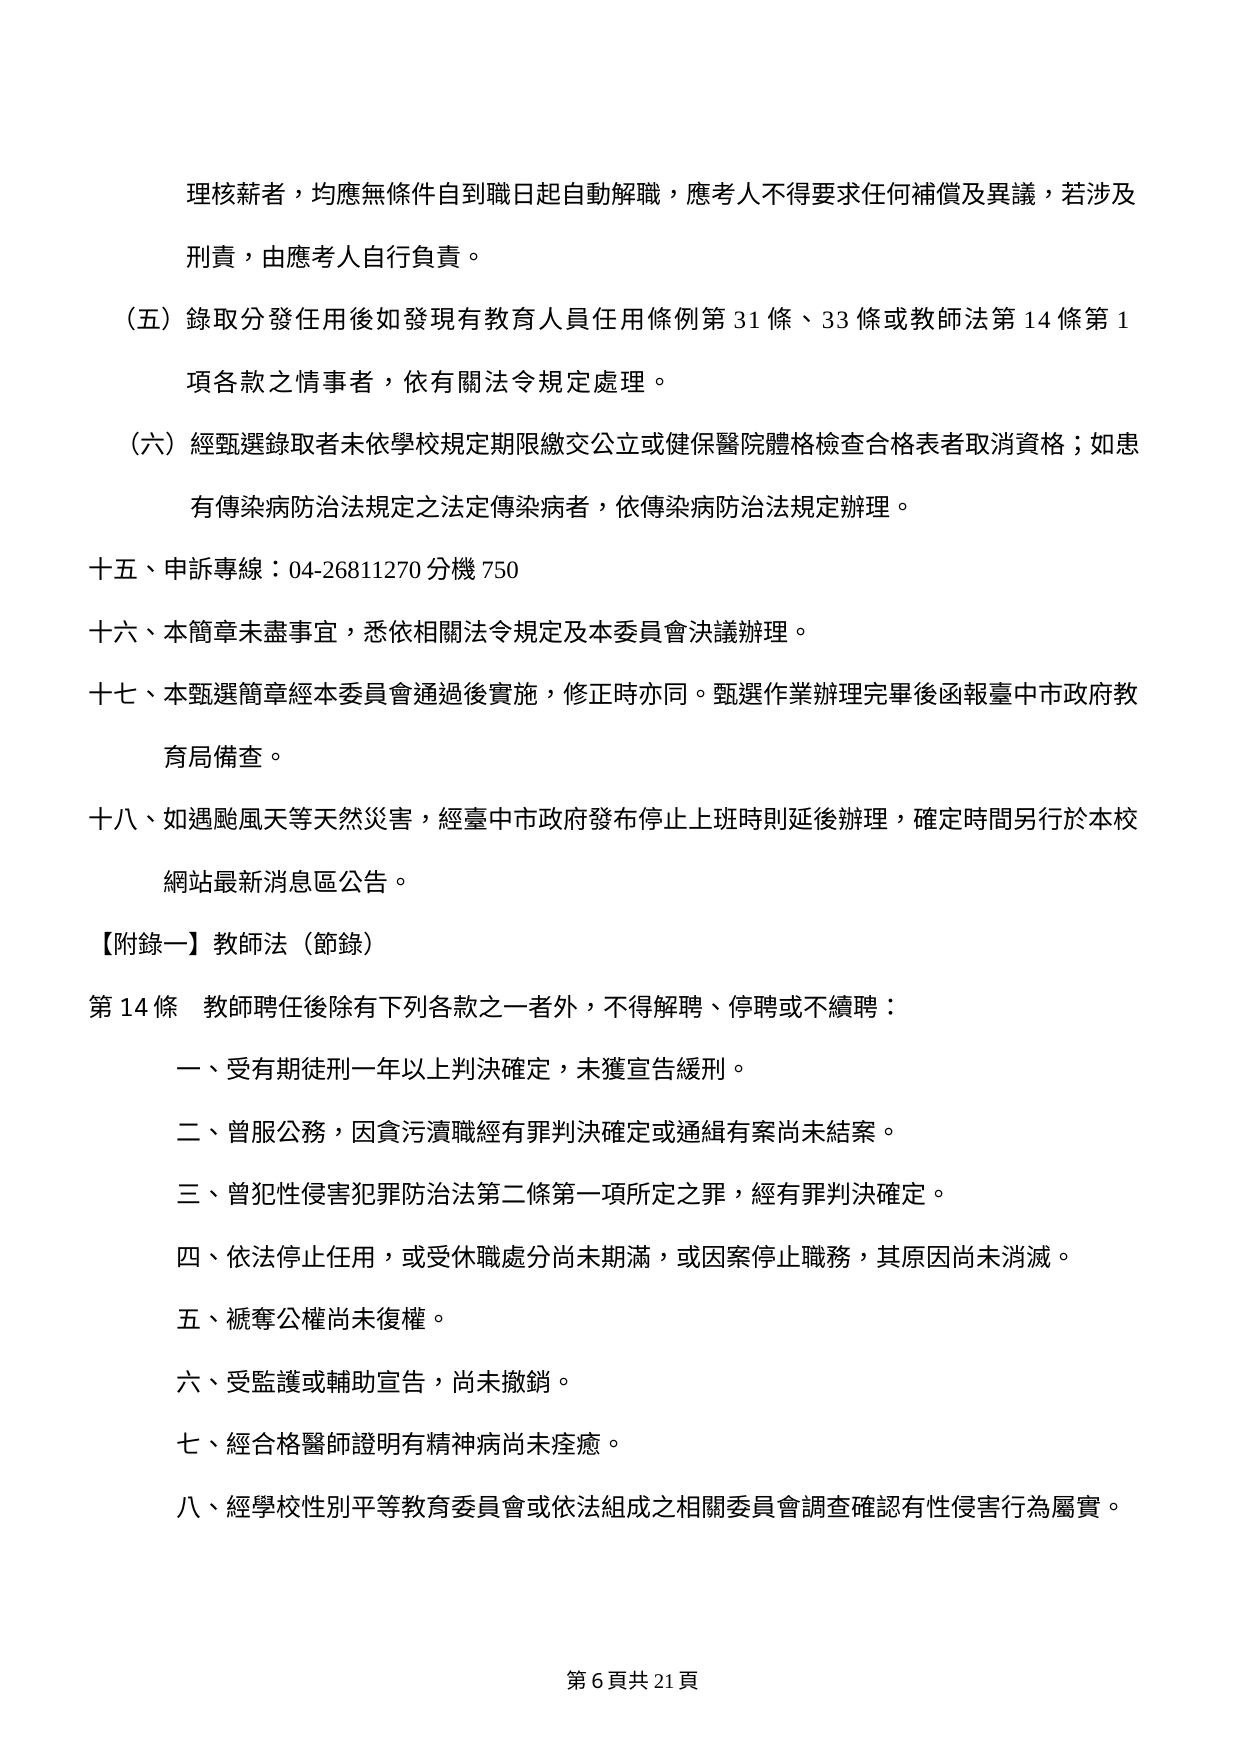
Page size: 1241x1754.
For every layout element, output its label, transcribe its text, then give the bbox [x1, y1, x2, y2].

text 十五、申訴專線：04-26811270分機750 [89, 526, 1152, 588]
text 三、曾犯性侵害犯罪防治法第二條第一項所定之罪，經有罪判決確定。 [89, 1151, 1152, 1213]
text 七、經合格醫師證明有精神病尚未痊癒。 [89, 1401, 1152, 1463]
text 理核薪者，均應無條件自到職日起自動解職，應考人不得要求任何補償及異議，若涉及刑責，由應考人自行負責。 [112, 151, 1152, 276]
text 六、受監護或輔助宣告，尚未撤銷。 [89, 1338, 1152, 1401]
text （六）經甄選錄取者未依學校規定期限繳交公立或健保醫院體格檢查合格表者取消資格；如患有傳染病防治法規定之法定傳染病者，依傳染病防治法規定辦理。 [115, 401, 1152, 526]
text 第14條 教師聘任後除有下列各款之一者外，不得解聘、停聘或不續聘： [89, 963, 1152, 1026]
text 二、曾服公務，因貪污瀆職經有罪判決確定或通緝有案尚未結案。 [89, 1088, 1152, 1151]
text 【附錄一】教師法（節錄） [89, 901, 1152, 963]
text 十六、本簡章未盡事宜，悉依相關法令規定及本委員會決議辦理。 [89, 588, 1152, 651]
text 五、褫奪公權尚未復權。 [89, 1276, 1152, 1338]
text 一、受有期徒刑一年以上判決確定，未獲宣告緩刑。 [89, 1026, 1152, 1088]
text （五）錄取分發任用後如發現有教育人員任用條例第31條、33條或教師法第14條第1項各款之情事者，依有關法令規定處理。 [112, 276, 1152, 401]
text 四、依法停止任用，或受休職處分尚未期滿，或因案停止職務，其原因尚未消滅。 [89, 1213, 1152, 1276]
text 八、經學校性別平等教育委員會或依法組成之相關委員會調查確認有性侵害行為屬實。 [176, 1463, 1152, 1526]
text 十八、如遇颱風天等天然災害，經臺中市政府發布停止上班時則延後辦理，確定時間另行於本校網站最新消息區公告。 [89, 776, 1152, 901]
text 十七、本甄選簡章經本委員會通過後實施，修正時亦同。甄選作業辦理完畢後函報臺中市政府教育局備查。 [89, 651, 1152, 776]
